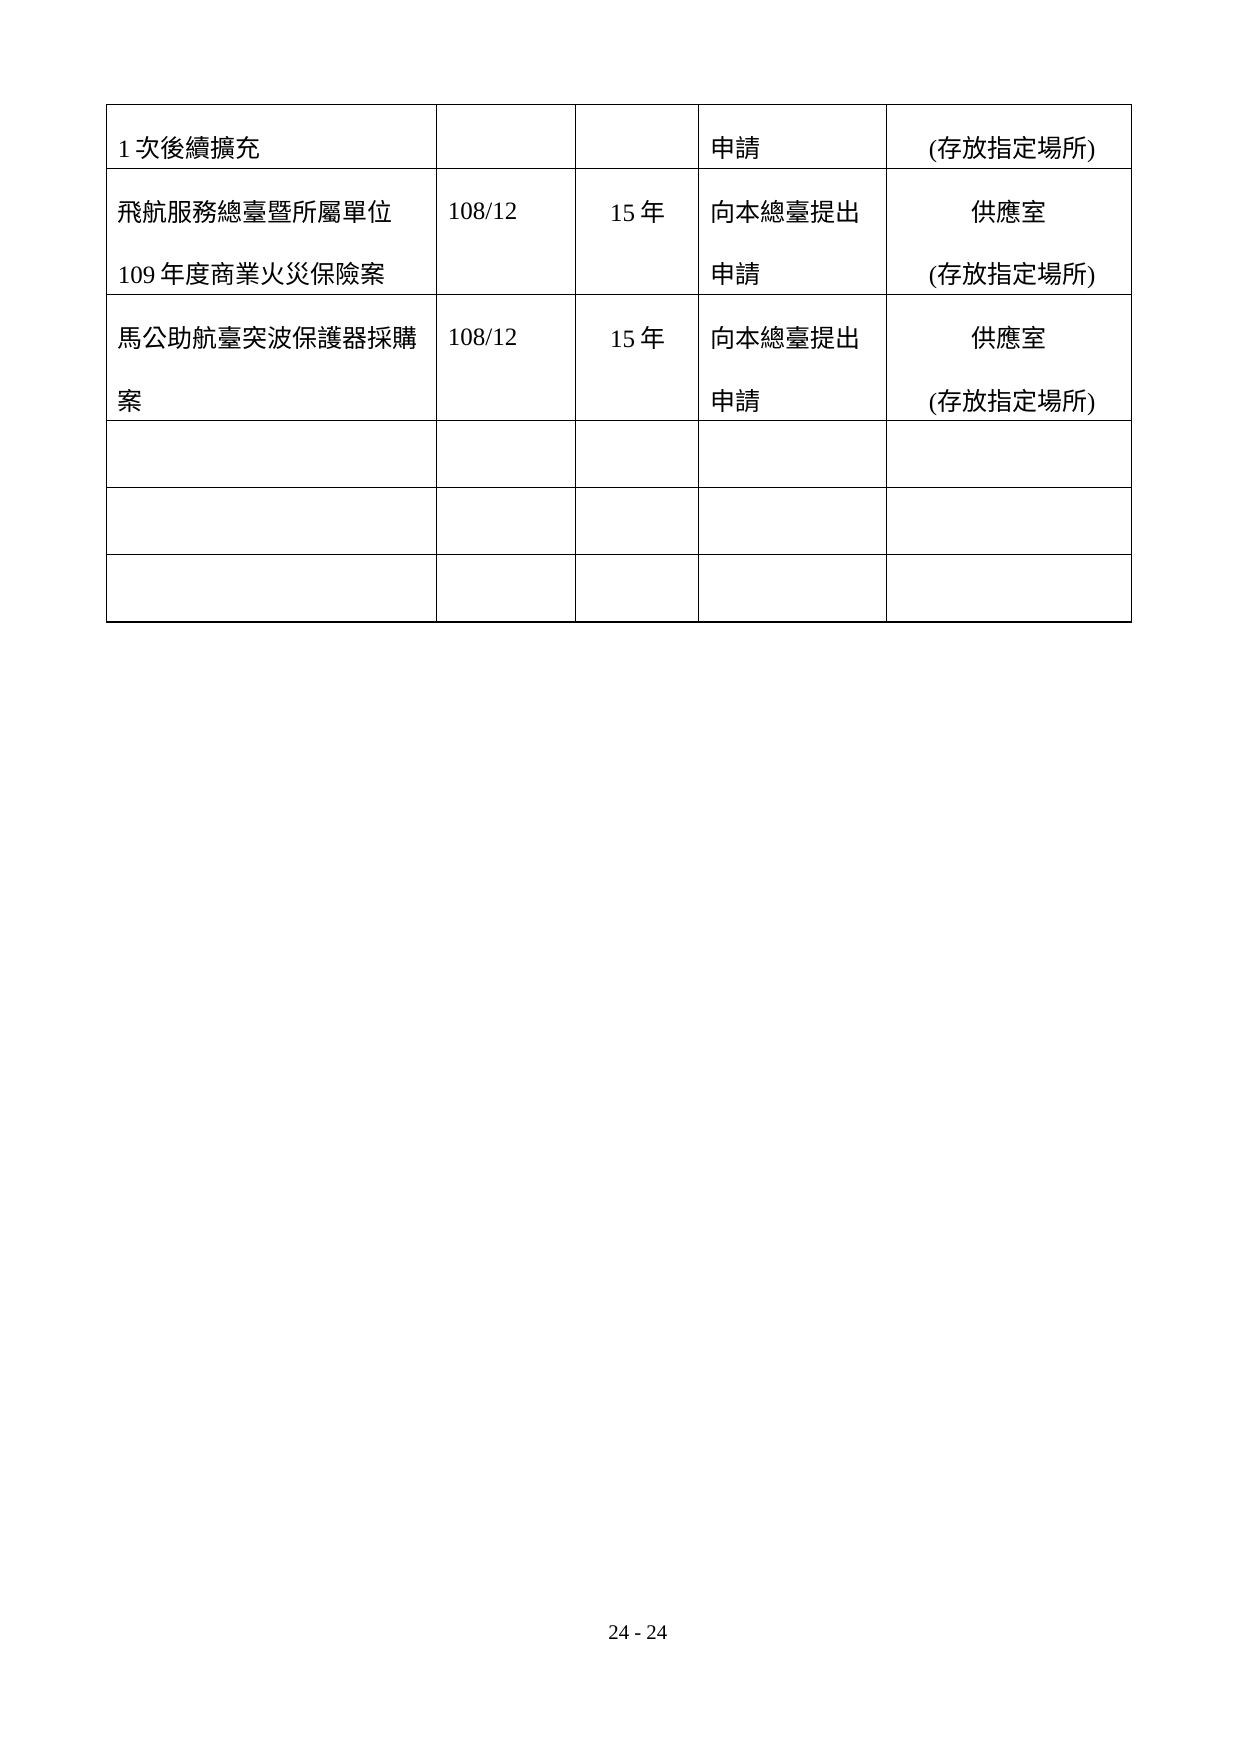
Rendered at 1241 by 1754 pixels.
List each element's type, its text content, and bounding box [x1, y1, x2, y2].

table_cell [576, 105, 698, 168]
table_cell [887, 555, 1131, 621]
table_cell [437, 488, 575, 554]
table_cell 1次後續擴充 [107, 105, 436, 168]
table_cell 15年 [576, 295, 698, 420]
table_cell [699, 555, 886, 621]
table_cell [887, 488, 1131, 554]
table_cell [107, 488, 436, 554]
table_cell [107, 421, 436, 487]
table_cell [576, 488, 698, 554]
table_cell 向本總臺提出申請 [699, 295, 886, 420]
table_cell [576, 555, 698, 621]
table_cell 供應室 (存放指定場所) [887, 169, 1131, 294]
table_cell [887, 421, 1131, 487]
table_cell [699, 421, 886, 487]
table_cell [576, 421, 698, 487]
table_cell 申請 [699, 105, 886, 168]
table_cell 向本總臺提出申請 [699, 169, 886, 294]
table_cell (存放指定場所) [887, 105, 1131, 168]
table_cell 15年 [576, 169, 698, 294]
table_cell 供應室 (存放指定場所) [887, 295, 1131, 420]
table_cell [699, 488, 886, 554]
table_cell 108/12 [437, 169, 575, 294]
table_cell 馬公助航臺突波保護器採購案 [107, 295, 436, 420]
table_cell 108/12 [437, 295, 575, 420]
table_cell 飛航服務總臺暨所屬單位109年度商業火災保險案 [107, 169, 436, 294]
table_cell [437, 555, 575, 621]
table_cell [437, 105, 575, 168]
table_cell [437, 421, 575, 487]
table_cell [107, 555, 436, 621]
